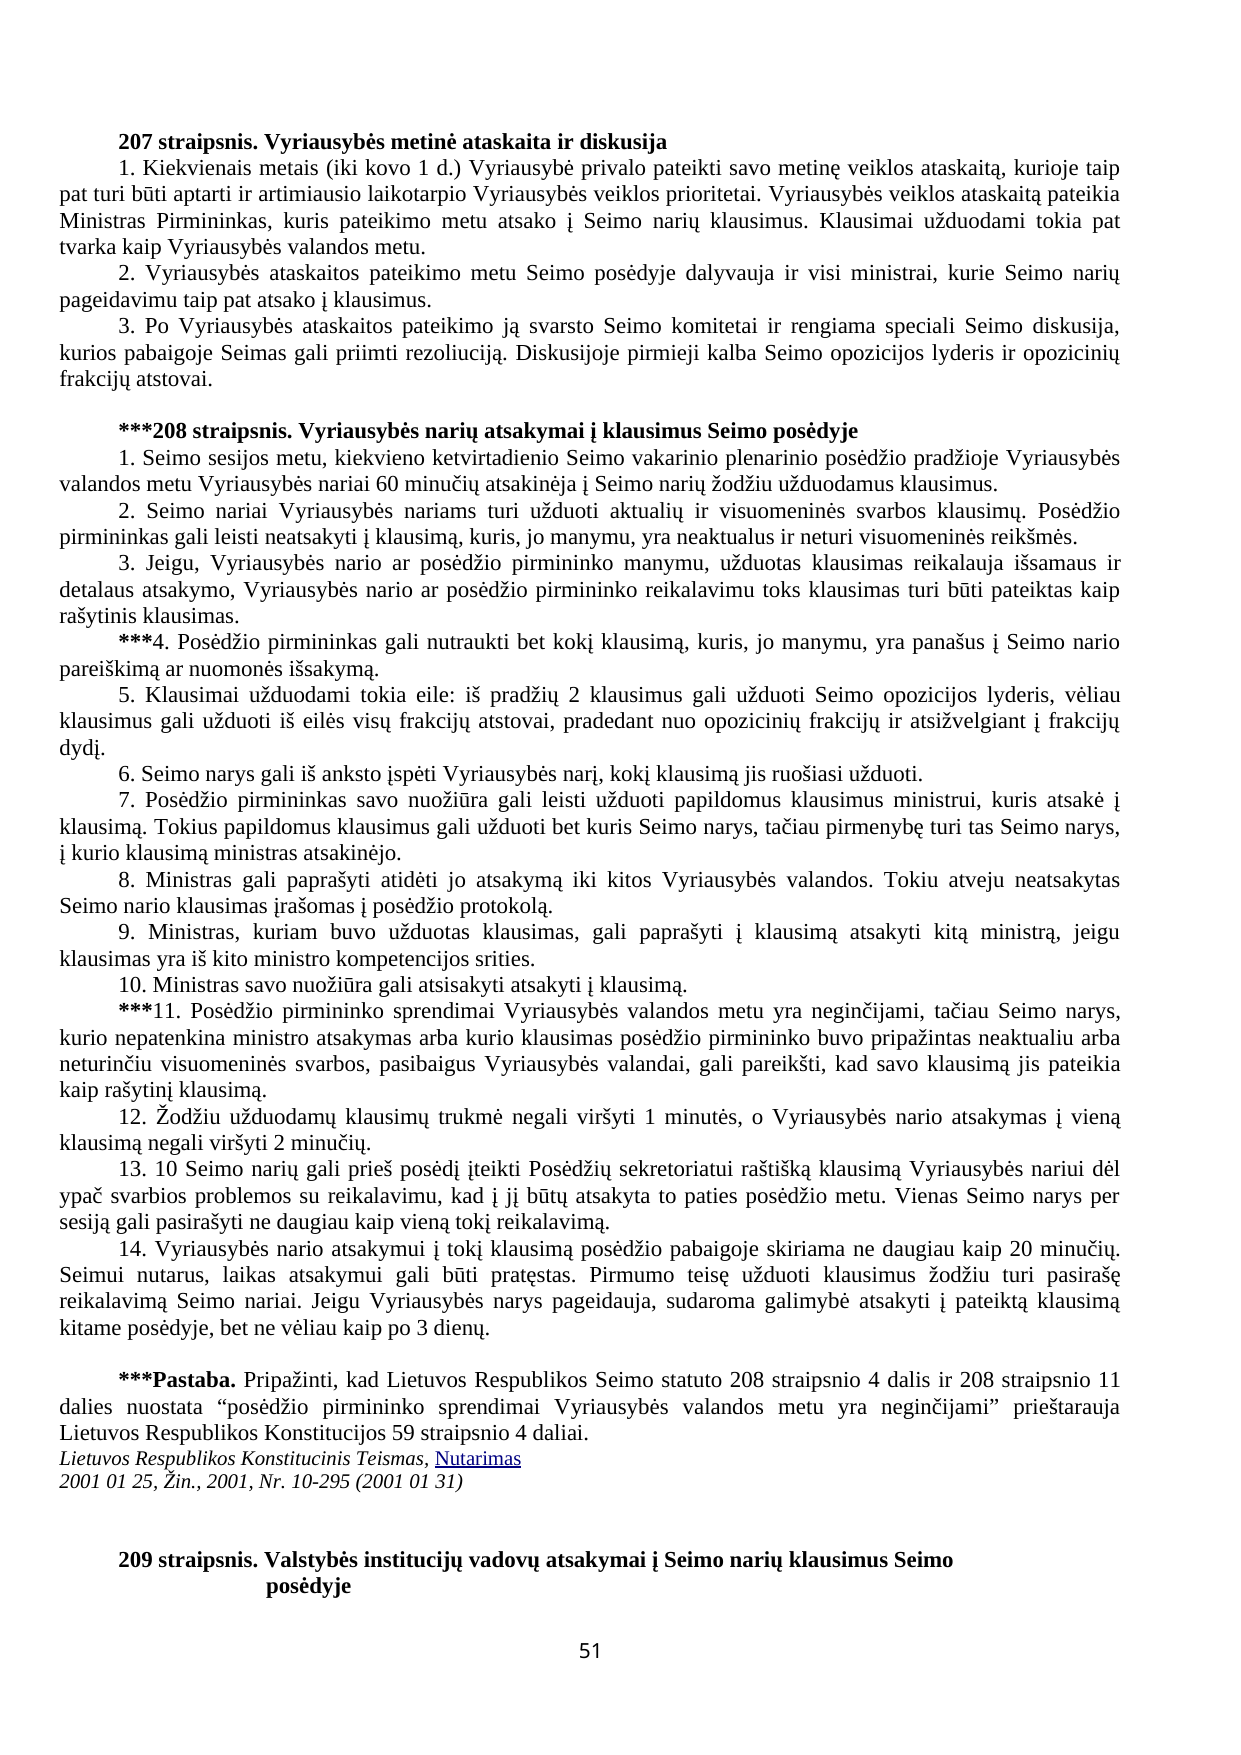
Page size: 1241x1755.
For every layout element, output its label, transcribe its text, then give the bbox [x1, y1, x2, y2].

text 13. 10 Seimo narių gali prieš posėdį įteikti Posėdžių sekretoriatui raštišką klausimą Vyriausybės nariui dėl ypač svarbios problemos su reikalavimu, kad į jį būtų atsakyta to paties posėdžio metu. Vienas Seimo narys per sesiją gali pasirašyti ne daugiau kaip vieną tokį reikalavimą. [59, 1156, 1122, 1234]
text ***Pastaba. Pripažinti, kad Lietuvos Respublikos Seimo statuto 208 straipsnio 4 dalis ir 208 straipsnio 11 dalies nuostata “posėdžio pirmininko sprendimai Vyriausybės valandos metu yra neginčijami” prieštarauja Lietuvos Respublikos Konstitucijos 59 straipsnio 4 daliai. [59, 1366, 1122, 1445]
text 1. Seimo sesijos metu, kiekvieno ketvirtadienio Seimo vakarinio plenarinio posėdžio pradžioje Vyriausybės valandos metu Vyriausybės nariai 60 minučių atsakinėja į Seimo narių žodžiu užduodamus klausimus. [59, 444, 1122, 497]
text 10. Ministras savo nuožiūra gali atsisakyti atsakyti į klausimą. [59, 971, 1122, 997]
text ***11. Posėdžio pirmininko sprendimai Vyriausybės valandos metu yra neginčijami, tačiau Seimo narys, kurio nepatenkina ministro atsakymas arba kurio klausimas posėdžio pirmininko buvo pripažintas neaktualiu arba neturinčiu visuomeninės svarbos, pasibaigus Vyriausybės valandai, gali pareikšti, kad savo klausimą jis pateikia kaip rašytinį klausimą. [59, 997, 1122, 1103]
text 3. Jeigu, Vyriausybės nario ar posėdžio pirmininko manymu, užduotas klausimas reikalauja išsamaus ir detalaus atsakymo, Vyriausybės nario ar posėdžio pirmininko reikalavimu toks klausimas turi būti pateiktas kaip rašytinis klausimas. [59, 549, 1122, 628]
text 207 straipsnis. Vyriausybės metinė ataskaita ir diskusija [59, 128, 1122, 154]
text 2001 01 25, Žin., 2001, Nr. 10-295 (2001 01 31) [59, 1469, 1122, 1493]
text ***208 straipsnis. Vyriausybės narių atsakymai į klausimus Seimo posėdyje [59, 418, 1122, 444]
text ***4. Posėdžio pirmininkas gali nutraukti bet kokį klausimą, kuris, jo manymu, yra panašus į Seimo nario pareiškimą ar nuomonės išsakymą. [59, 628, 1122, 681]
text 9. Ministras, kuriam buvo užduotas klausimas, gali paprašyti į klausimą atsakyti kitą ministrą, jeigu klausimas yra iš kito ministro kompetencijos srities. [59, 918, 1122, 971]
text 14. Vyriausybės nario atsakymui į tokį klausimą posėdžio pabaigoje skiriama ne daugiau kaip 20 minučių. Seimui nutarus, laikas atsakymui gali būti pratęstas. Pirmumo teisę užduoti klausimus žodžiu turi pasirašę reikalavimą Seimo nariai. Jeigu Vyriausybės narys pageidauja, sudaroma galimybė atsakyti į pateiktą klausimą kitame posėdyje, bet ne vėliau kaip po 3 dienų. [59, 1234, 1122, 1340]
text 8. Ministras gali paprašyti atidėti jo atsakymą iki kitos Vyriausybės valandos. Tokiu atveju neatsakytas Seimo nario klausimas įrašomas į posėdžio protokolą. [59, 866, 1122, 918]
text 1. Kiekvienais metais (iki kovo 1 d.) Vyriausybė privalo pateikti savo metinę veiklos ataskaitą, kurioje taip pat turi būti aptarti ir artimiausio laikotarpio Vyriausybės veiklos prioritetai. Vyriausybės veiklos ataskaitą pateikia Ministras Pirmininkas, kuris pateikimo metu atsako į Seimo narių klausimus. Klausimai užduodami tokia pat tvarka kaip Vyriausybės valandos metu. [59, 154, 1122, 259]
text Lietuvos Respublikos Konstitucinis Teismas, Nutarimas [59, 1445, 1122, 1469]
text 7. Posėdžio pirmininkas savo nuožiūra gali leisti užduoti papildomus klausimus ministrui, kuris atsakė į klausimą. Tokius papildomus klausimus gali užduoti bet kuris Seimo narys, tačiau pirmenybę turi tas Seimo narys, į kurio klausimą ministras atsakinėjo. [59, 787, 1122, 866]
text 12. Žodžiu užduodamų klausimų trukmė negali viršyti 1 minutės, o Vyriausybės nario atsakymas į vieną klausimą negali viršyti 2 minučių. [59, 1103, 1122, 1156]
text 5. Klausimai užduodami tokia eile: iš pradžių 2 klausimus gali užduoti Seimo opozicijos lyderis, vėliau klausimus gali užduoti iš eilės visų frakcijų atstovai, pradedant nuo opozicinių frakcijų ir atsižvelgiant į frakcijų dydį. [59, 681, 1122, 760]
text 2. Vyriausybės ataskaitos pateikimo metu Seimo posėdyje dalyvauja ir visi ministrai, kurie Seimo narių pageidavimu taip pat atsako į klausimus. [59, 259, 1122, 312]
text 6. Seimo narys gali iš anksto įspėti Vyriausybės narį, kokį klausimą jis ruošiasi užduoti. [59, 760, 1122, 787]
text 3. Po Vyriausybės ataskaitos pateikimo ją svarsto Seimo komitetai ir rengiama speciali Seimo diskusija, kurios pabaigoje Seimas gali priimti rezoliuciją. Diskusijoje pirmieji kalba Seimo opozicijos lyderis ir opozicinių frakcijų atstovai. [59, 312, 1122, 391]
text posėdyje [266, 1573, 1122, 1599]
text 209 straipsnis. Valstybės institucijų vadovų atsakymai į Seimo narių klausimus Seimo [118, 1546, 1122, 1573]
text 2. Seimo nariai Vyriausybės nariams turi užduoti aktualių ir visuomeninės svarbos klausimų. Posėdžio pirmininkas gali leisti neatsakyti į klausimą, kuris, jo manymu, yra neaktualus ir neturi visuomeninės reikšmės. [59, 497, 1122, 549]
